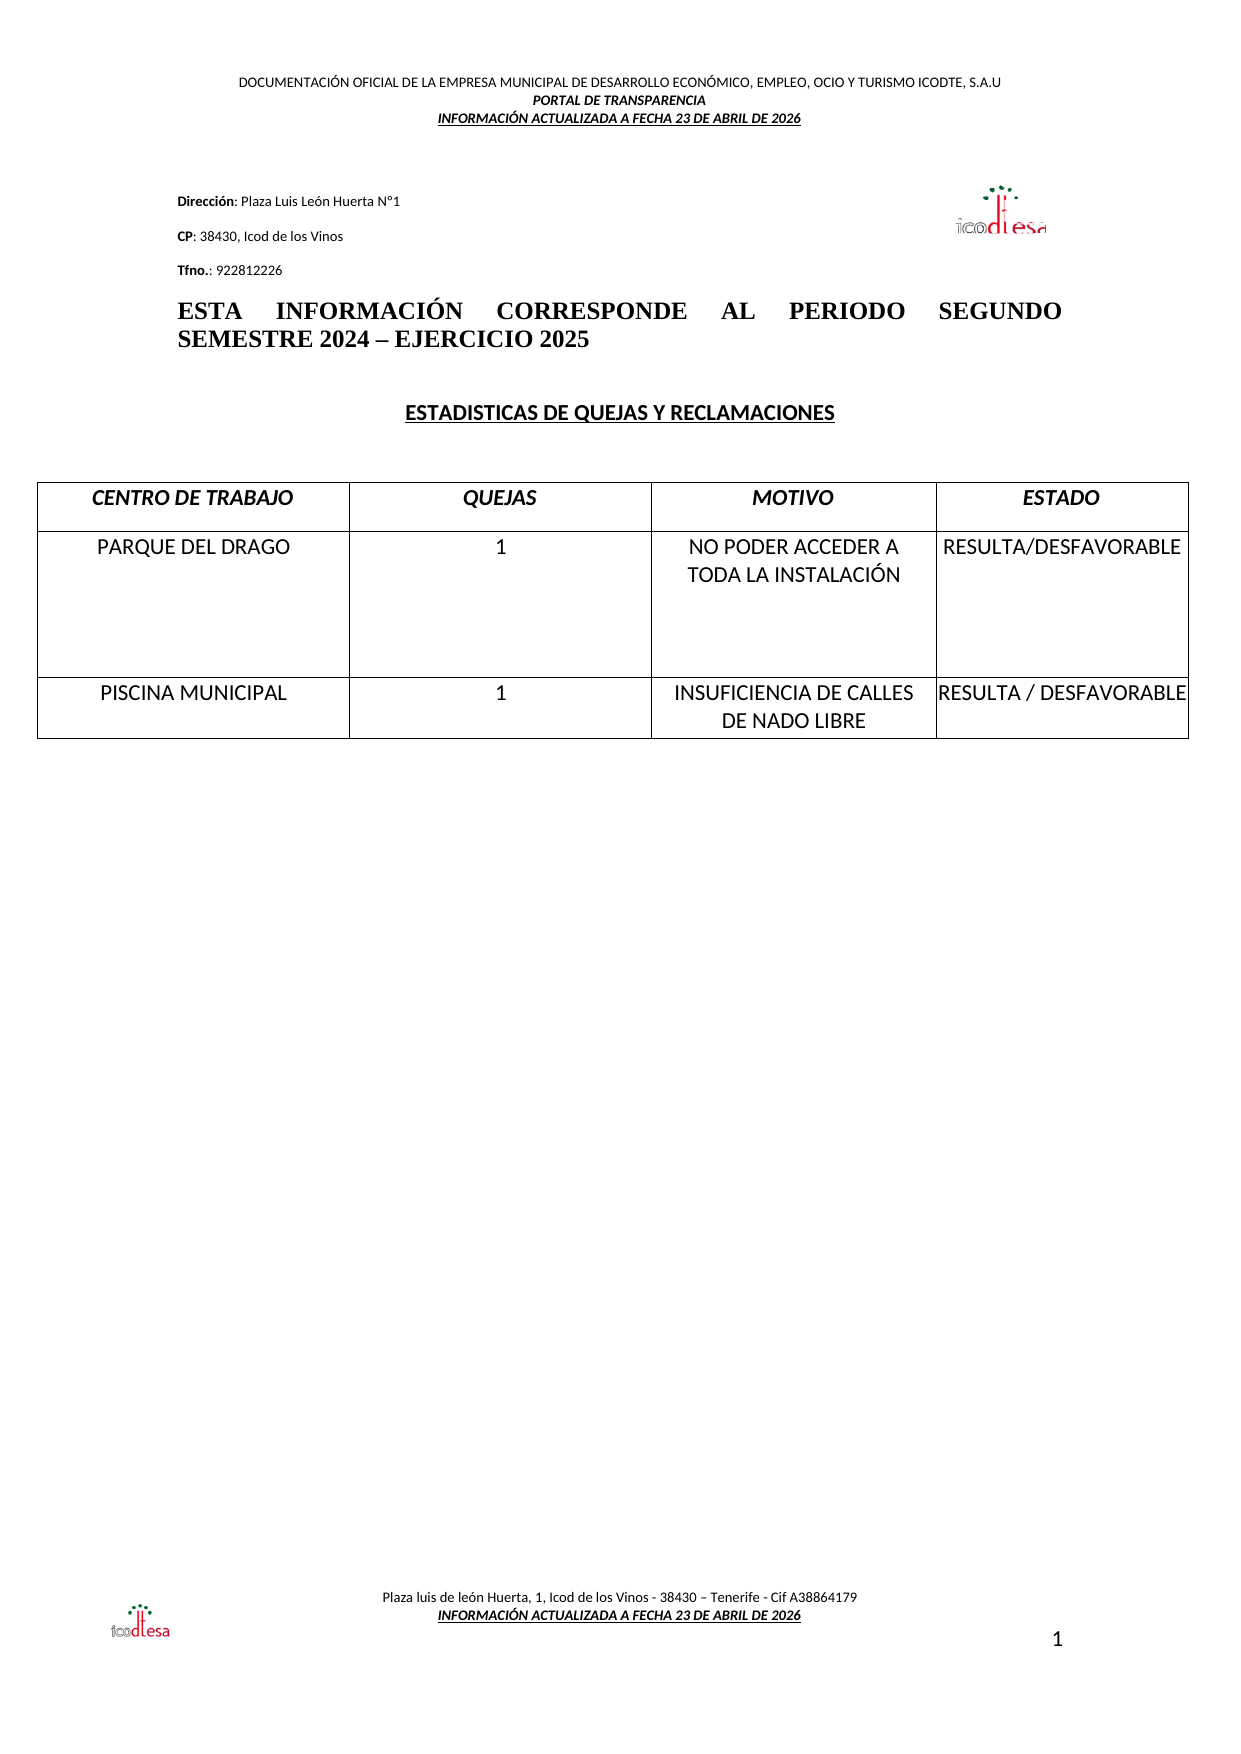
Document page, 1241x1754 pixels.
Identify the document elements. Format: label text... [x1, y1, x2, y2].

table_cell 1 [350, 678, 651, 738]
table_cell PARQUE DEL DRAGO [38, 532, 349, 677]
table_cell RESULTA/DESFAVORABLE [937, 532, 1188, 677]
table_header MOTIVO [652, 483, 936, 531]
text Dirección: Plaza Luis León Huerta Nº1 [177, 192, 1063, 210]
table_header ESTADO [937, 483, 1188, 531]
table_cell INSUFICIENCIA DE CALLES DE NADO LIBRE [652, 678, 936, 738]
table_cell NO PODER ACCEDER A TODA LA INSTALACIÓN [652, 532, 936, 677]
table_cell 1 [350, 532, 651, 677]
text ESTA INFORMACIÓN CORRESPONDE AL PERIODO SEGUNDO SEMESTRE 2024 – EJERCICIO 2025 [177, 296, 1063, 353]
table_header QUEJAS [350, 483, 651, 531]
text Tfno.: 922812226 [177, 261, 1063, 279]
table_cell RESULTA / DESFAVORABLE [937, 678, 1188, 738]
table_header CENTRO DE TRABAJO [38, 483, 349, 531]
text CP: 38430, Icod de los Vinos [177, 227, 1063, 244]
table_cell PISCINA MUNICIPAL [38, 678, 349, 738]
text ESTADISTICAS DE QUEJAS Y RECLAMACIONES [177, 398, 1063, 426]
